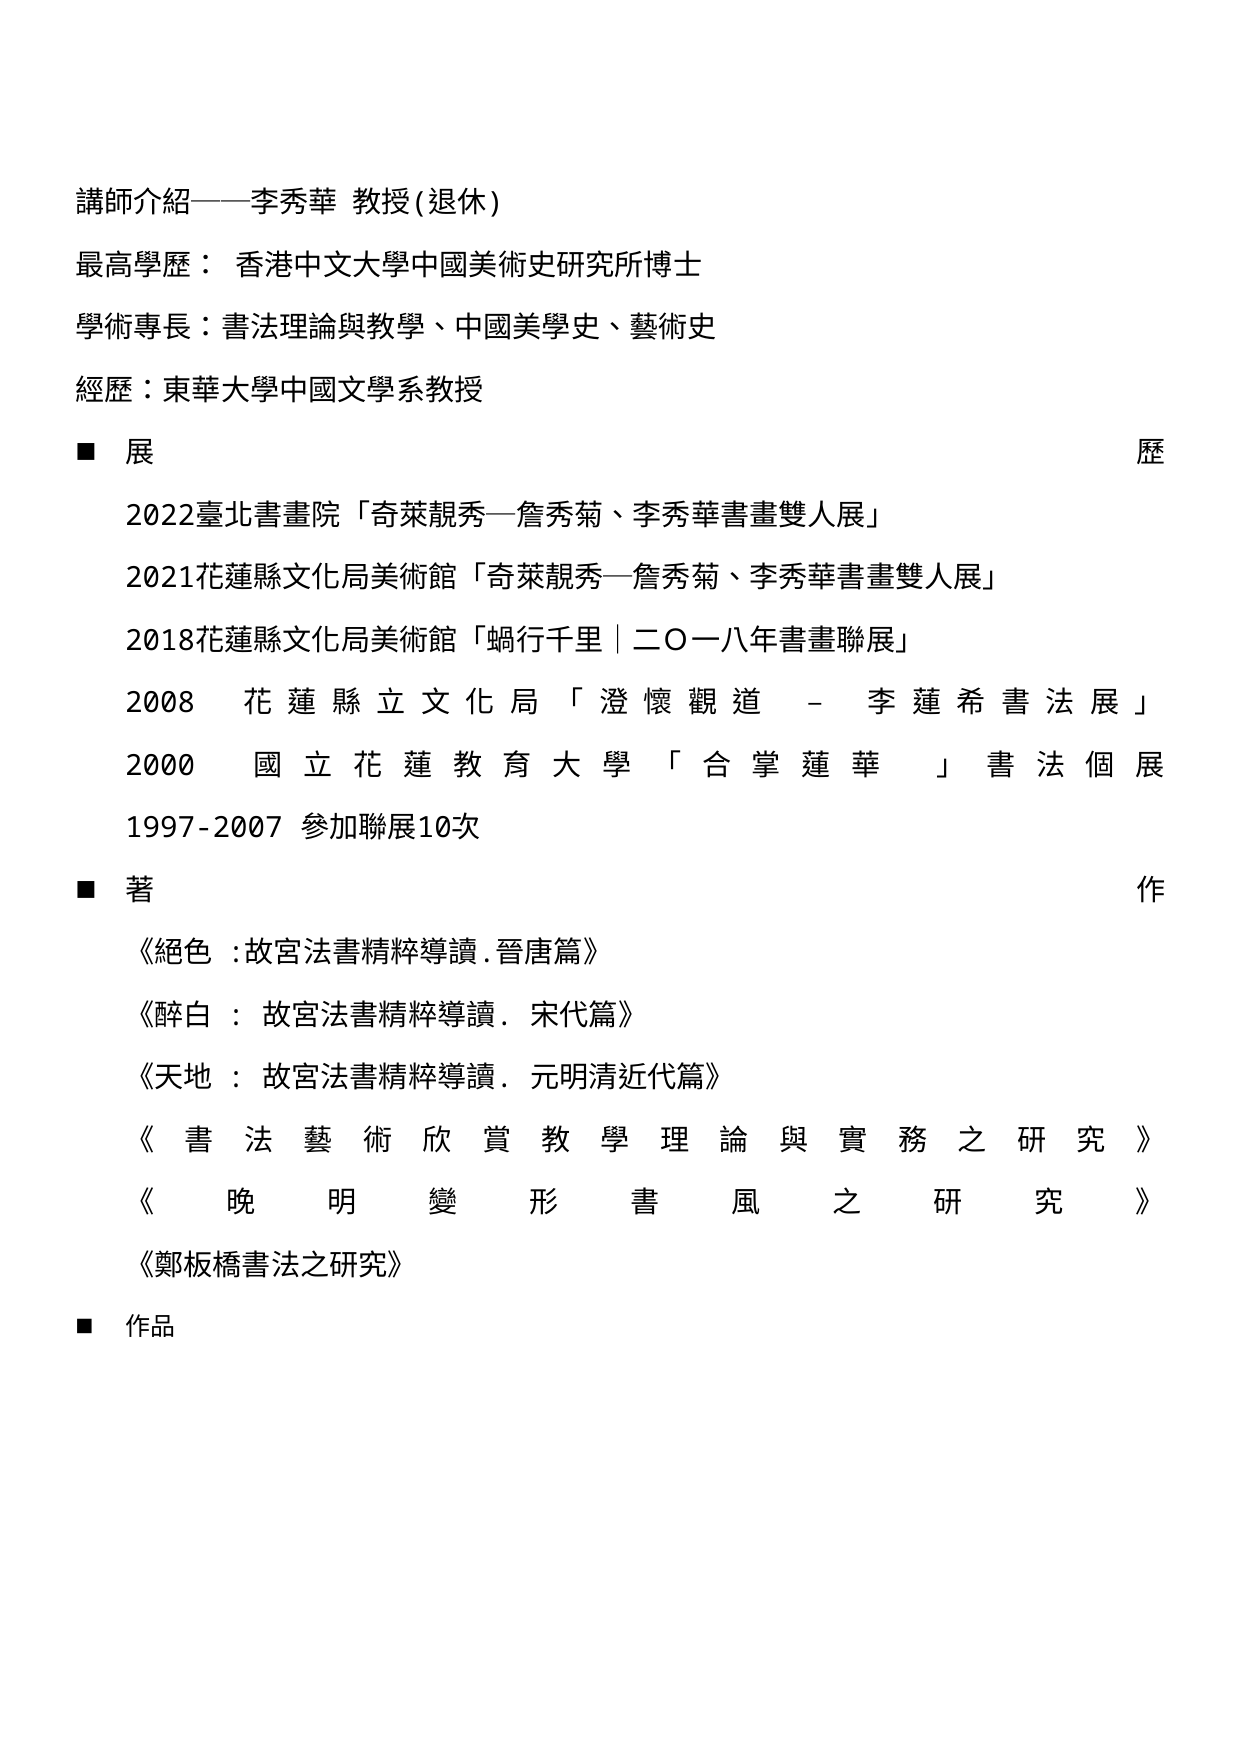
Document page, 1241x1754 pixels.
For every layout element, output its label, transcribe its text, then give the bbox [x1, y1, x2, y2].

text 最高學歷： 香港中文大學中國美術史研究所博士 [75, 221, 1165, 283]
list 作品 [75, 1283, 1165, 1346]
text 《書法藝術欣賞教學理論與實務之研究》 《晚明變形書風之研究》 《鄭板橋書法之研究》 [125, 1096, 1165, 1283]
text 講師介紹──李秀華 教授(退休) [75, 158, 1165, 221]
text 經歷：東華大學中國文學系教授 [75, 346, 1165, 408]
text 《天地 : 故宮法書精粹導讀. 元明清近代篇》 [125, 1033, 1165, 1096]
list 展歷 2022臺北書畫院「奇萊靚秀─詹秀菊、李秀華書畫雙人展」 [75, 408, 1165, 533]
text 《醉白 : 故宮法書精粹導讀. 宋代篇》 [125, 971, 1165, 1033]
text 學術專長：書法理論與教學、中國美學史、藝術史 [75, 283, 1165, 346]
list 著作 《絕色 :故宮法書精粹導讀.晉唐篇》 [75, 846, 1165, 971]
text 2021花蓮縣文化局美術館「奇萊靚秀─詹秀菊、李秀華書畫雙人展」 [125, 533, 1165, 596]
text 2018花蓮縣文化局美術館「蝸行千里│二Ｏ一八年書畫聯展」 [125, 596, 1165, 658]
text 2008 花蓮縣立文化局「澄懷觀道 – 李蓮希書法展」 2000 國立花蓮教育大學「合掌蓮華 」書法個展 1997-2007 參加聯展10次 [125, 658, 1165, 846]
